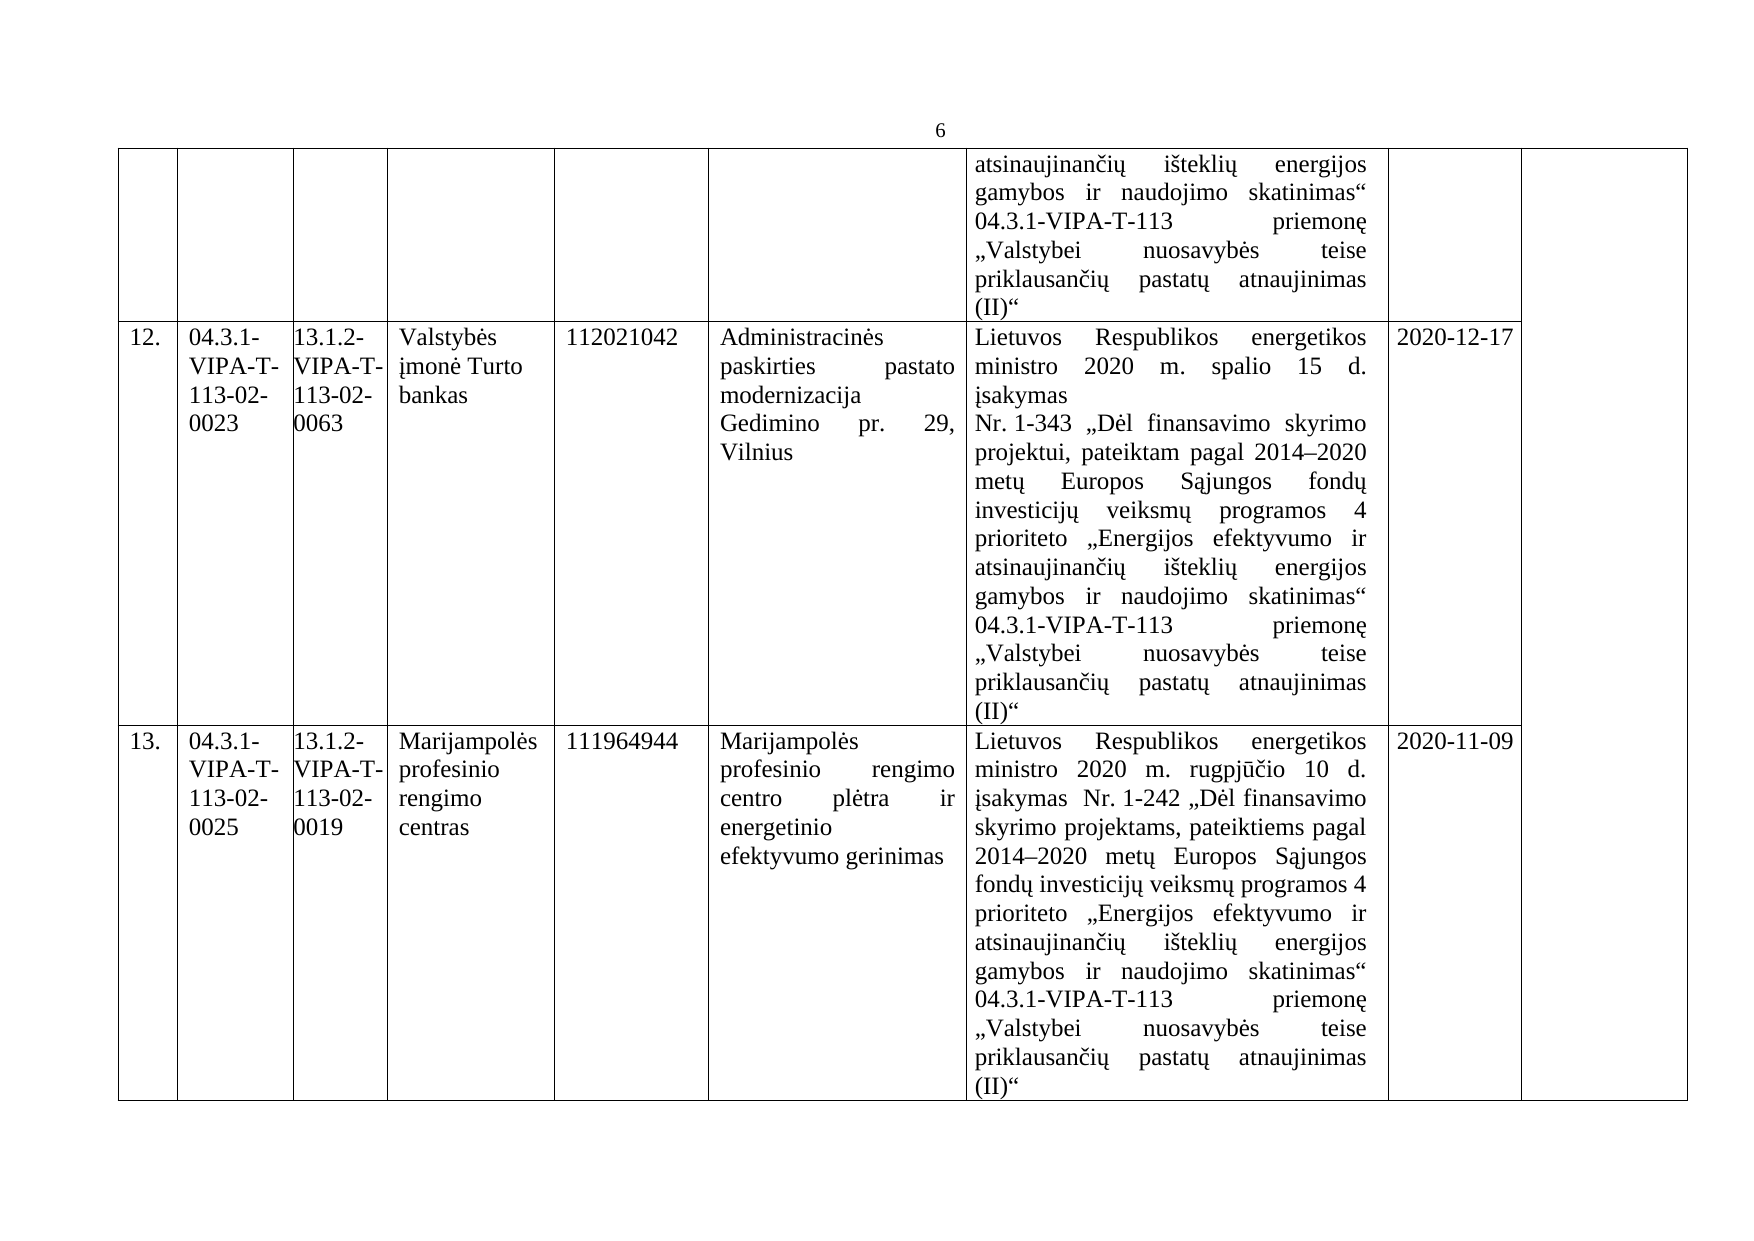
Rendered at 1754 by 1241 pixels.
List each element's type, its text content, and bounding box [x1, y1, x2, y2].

table_cell 2020-12-17 [1389, 322, 1521, 725]
table_cell 13. [119, 726, 177, 1099]
table_cell Marijampolės profesinio rengimo centro plėtra ir energetinio efektyvumo gerinimas [709, 726, 966, 1099]
table_cell [119, 149, 177, 321]
table_cell [1522, 149, 1687, 1099]
table_cell atsinaujinančių išteklių energijos gamybos ir naudojimo skatinimas“ 04.3.1-VIPA-T-113 priemonę „Valstybei nuosavybės teise priklausančių pastatų atnaujinimas (II)“ [967, 149, 1388, 321]
table_cell 13.1.2-VIPA-T-113-02-0019 [294, 726, 387, 1099]
table_cell [555, 149, 708, 321]
table_cell [388, 149, 554, 321]
table_cell Valstybės įmonė Turto bankas [388, 322, 554, 725]
table_cell 112021042 [555, 322, 708, 725]
table_cell [294, 149, 387, 321]
table_cell Lietuvos Respublikos energetikos ministro 2020 m. spalio 15 d. įsakymas Nr. 1-343 „Dėl finansavimo skyrimo projektui, pateiktam pagal 2014–2020 metų Europos Sąjungos fondų investicijų veiksmų programos 4 prioriteto „Energijos efektyvumo ir atsinaujinančių išteklių energijos gamybos ir naudojimo skatinimas“ 04.3.1-VIPA-T-113 priemonę „Valstybei nuosavybės teise priklausančių pastatų atnaujinimas (II)“ [967, 322, 1388, 725]
table_cell [709, 149, 966, 321]
table_cell 12. [119, 322, 177, 725]
table_cell Administracinės paskirties pastato modernizacija Gedimino pr. 29, Vilnius [709, 322, 966, 725]
table_cell 04.3.1-VIPA-T-113-02-0025 [178, 726, 293, 1099]
table_cell 13.1.2-VIPA-T-113-02-0063 [294, 322, 387, 725]
table_cell [1389, 149, 1521, 321]
table_cell Lietuvos Respublikos energetikos ministro 2020 m. rugpjūčio 10 d. įsakymas Nr. 1-242 „Dėl finansavimo skyrimo projektams, pateiktiems pagal 2014–2020 metų Europos Sąjungos fondų investicijų veiksmų programos 4 prioriteto „Energijos efektyvumo ir atsinaujinančių išteklių energijos gamybos ir naudojimo skatinimas“ 04.3.1-VIPA-T-113 priemonę „Valstybei nuosavybės teise priklausančių pastatų atnaujinimas (II)“ [967, 726, 1388, 1099]
table_cell Marijampolės profesinio rengimo centras [388, 726, 554, 1099]
table_cell 04.3.1-VIPA-T-113-02-0023 [178, 322, 293, 725]
table_cell 111964944 [555, 726, 708, 1099]
table_cell [178, 149, 293, 321]
table_cell 2020-11-09 [1389, 726, 1521, 1099]
